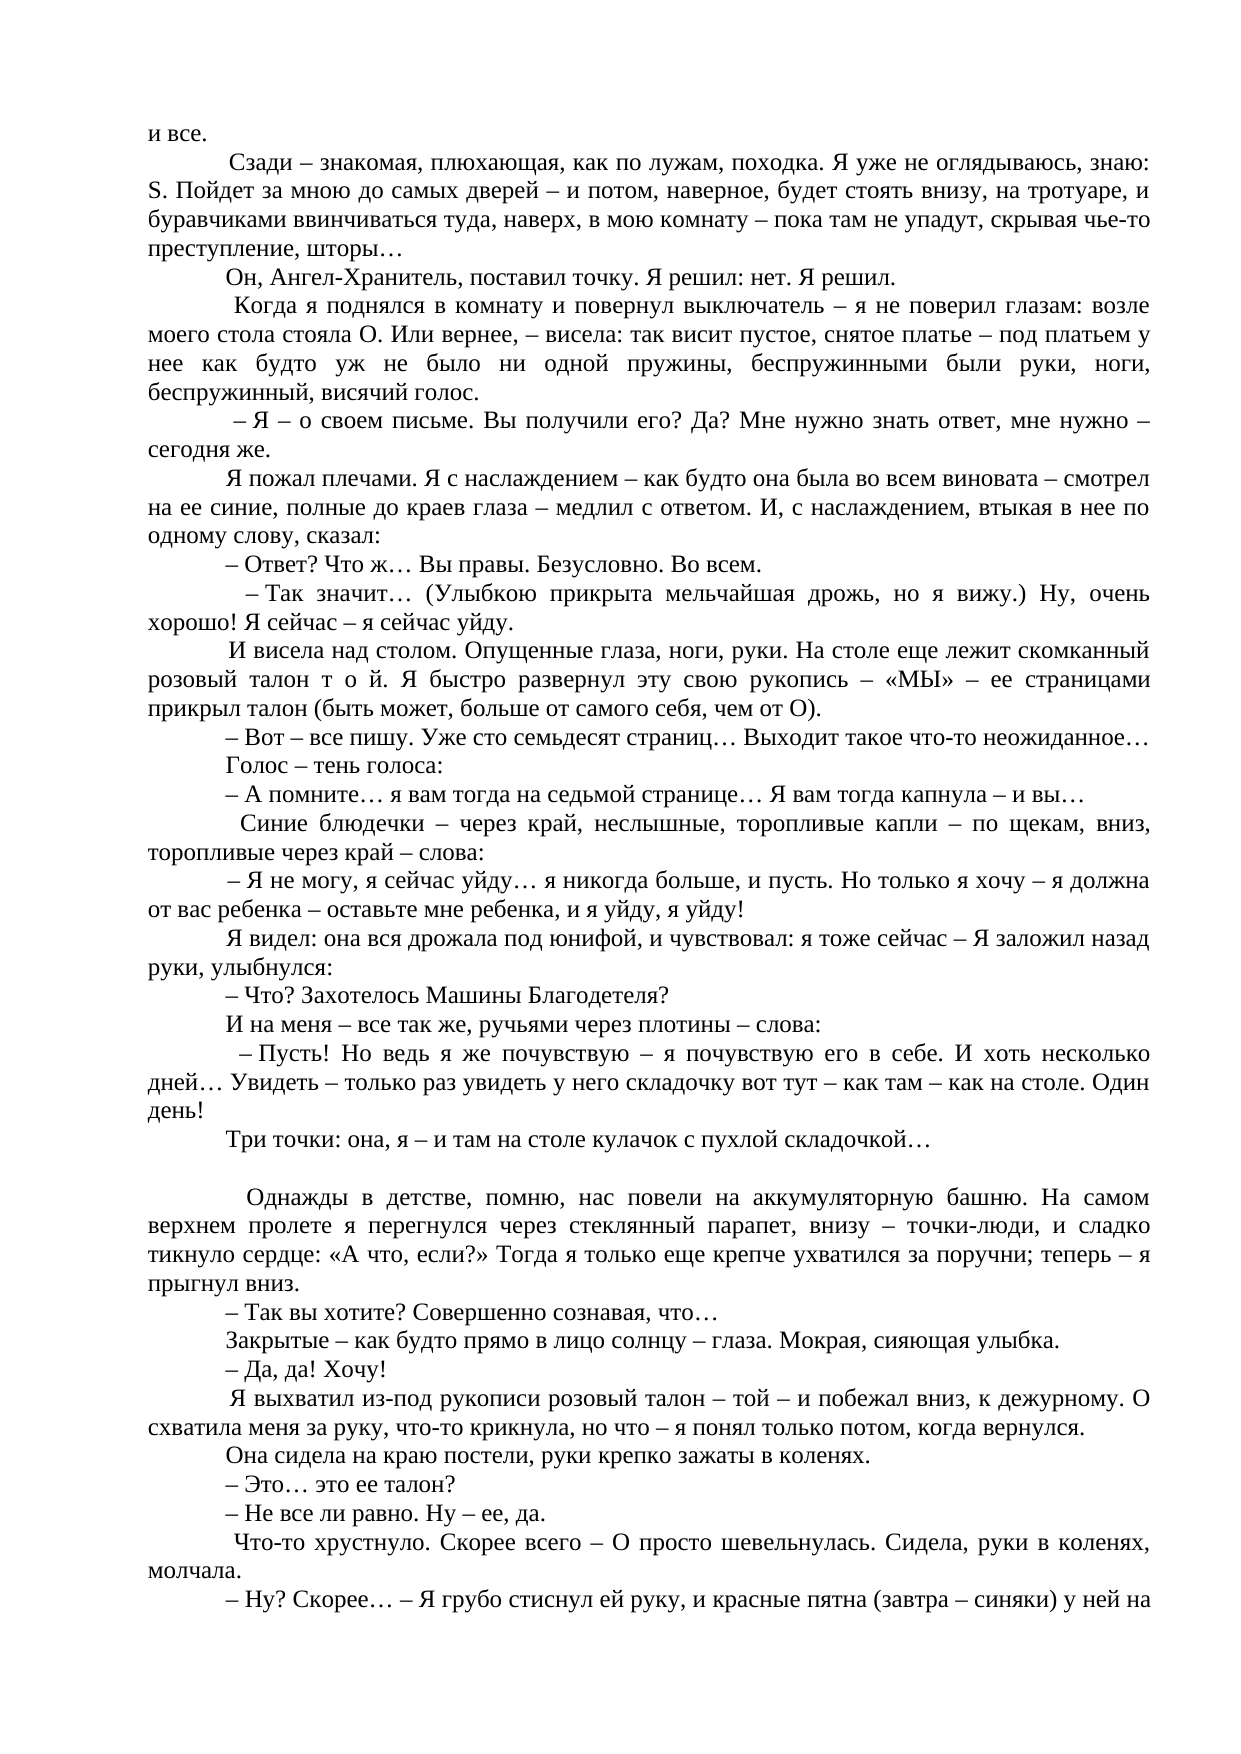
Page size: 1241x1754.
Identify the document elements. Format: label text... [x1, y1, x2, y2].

text – Я – о своем письме. Вы получили его? Да? Мне нужно знать ответ, мне нужно – сегодня же. [148, 406, 1152, 463]
text И на меня – все так же, ручьями через плотины – слова: [148, 1009, 1152, 1038]
text Однажды в детстве, помню, нас повели на аккумуляторную башню. На самом верхнем пролете я перегнулся через стеклянный парапет, внизу – точки-люди, и сладко тикнуло сердце: «А что, если?» Тогда я только еще крепче ухватился за поручни; теперь – я прыгнул вниз. [148, 1182, 1152, 1297]
text и все. [148, 118, 1152, 147]
text – Это… это ее талон? [148, 1469, 1152, 1498]
text Я видел: она вся дрожала под юнифой, и чувствовал: я тоже сейчас – Я заложил назад руки, улыбнулся: [148, 923, 1152, 981]
text Голос – тень голоса: [148, 751, 1152, 779]
text – Так значит… (Улыбкою прикрыта мельчайшая дрожь, но я вижу.) Ну, очень хорошо! Я сейчас – я сейчас уйду. [148, 578, 1152, 636]
text – Ответ? Что ж… Вы правы. Безусловно. Во всем. [148, 549, 1152, 578]
text Когда я поднялся в комнату и повернул выключатель – я не поверил глазам: возле моего стола стояла О. Или вернее, – висела: так висит пустое, снятое платье – под платьем у нее как будто уж не было ни одной пружины, беспружинными были руки, ноги, беспружинный, висячий голос. [148, 291, 1152, 406]
text – А помните… я вам тогда на седьмой странице… Я вам тогда капнула – и вы… [148, 779, 1152, 808]
text – Не все ли равно. Ну – ее, да. [148, 1498, 1152, 1527]
text Сзади – знакомая, плюхающая, как по лужам, походка. Я уже не оглядываюсь, знаю: S. Пойдет за мною до самых дверей – и потом, наверное, будет стоять внизу, на тротуаре, и буравчиками ввинчиваться туда, наверх, в мою комнату – пока там не упадут, скрывая чье-то преступление, шторы… [148, 147, 1152, 262]
text Что-то хрустнуло. Скорее всего – О просто шевельнулась. Сидела, руки в коленях, молчала. [148, 1527, 1152, 1584]
text Три точки: она, я – и там на столе кулачок с пухлой складочкой… [148, 1124, 1152, 1153]
text – Пусть! Но ведь я же почувствую – я почувствую его в себе. И хоть несколько дней… Увидеть – только раз увидеть у него складочку вот тут – как там – как на столе. Один день! [148, 1038, 1152, 1124]
text Он, Ангел-Хранитель, поставил точку. Я решил: нет. Я решил. [148, 262, 1152, 291]
text – Так вы хотите? Совершенно сознавая, что… [148, 1297, 1152, 1326]
text Закрытые – как будто прямо в лицо солнцу – глаза. Мокрая, сияющая улыбка. [148, 1326, 1152, 1354]
text Синие блюдечки – через край, неслышные, торопливые капли – по щекам, вниз, торопливые через край – слова: [148, 808, 1152, 866]
text Я пожал плечами. Я с наслаждением – как будто она была во всем виновата – смотрел на ее синие, полные до краев глаза – медлил с ответом. И, с наслаждением, втыкая в нее по одному слову, сказал: [148, 463, 1152, 549]
text – Да, да! Хочу! [148, 1354, 1152, 1383]
text – Что? Захотелось Машины Благодетеля? [148, 981, 1152, 1009]
text – Ну? Скорее… – Я грубо стиснул ей руку, и красные пятна (завтра – синяки) у ней на [148, 1584, 1152, 1613]
text Я выхватил из-под рукописи розовый талон – той – и побежал вниз, к дежурному. О схватила меня за руку, что-то крикнула, но что – я понял только потом, когда вернулся. [148, 1383, 1152, 1441]
text Она сидела на краю постели, руки крепко зажаты в коленях. [148, 1441, 1152, 1469]
text – Вот – все пишу. Уже сто семьдесят страниц… Выходит такое что-то неожиданное… [148, 722, 1152, 751]
text – Я не могу, я сейчас уйду… я никогда больше, и пусть. Но только я хочу – я должна от вас ребенка – оставьте мне ребенка, и я уйду, я уйду! [148, 866, 1152, 923]
text И висела над столом. Опущенные глаза, ноги, руки. На столе еще лежит скомканный розовый талон т о й. Я быстро развернул эту свою рукопись – «МЫ» – ее страницами прикрыл талон (быть может, больше от самого себя, чем от О). [148, 636, 1152, 722]
